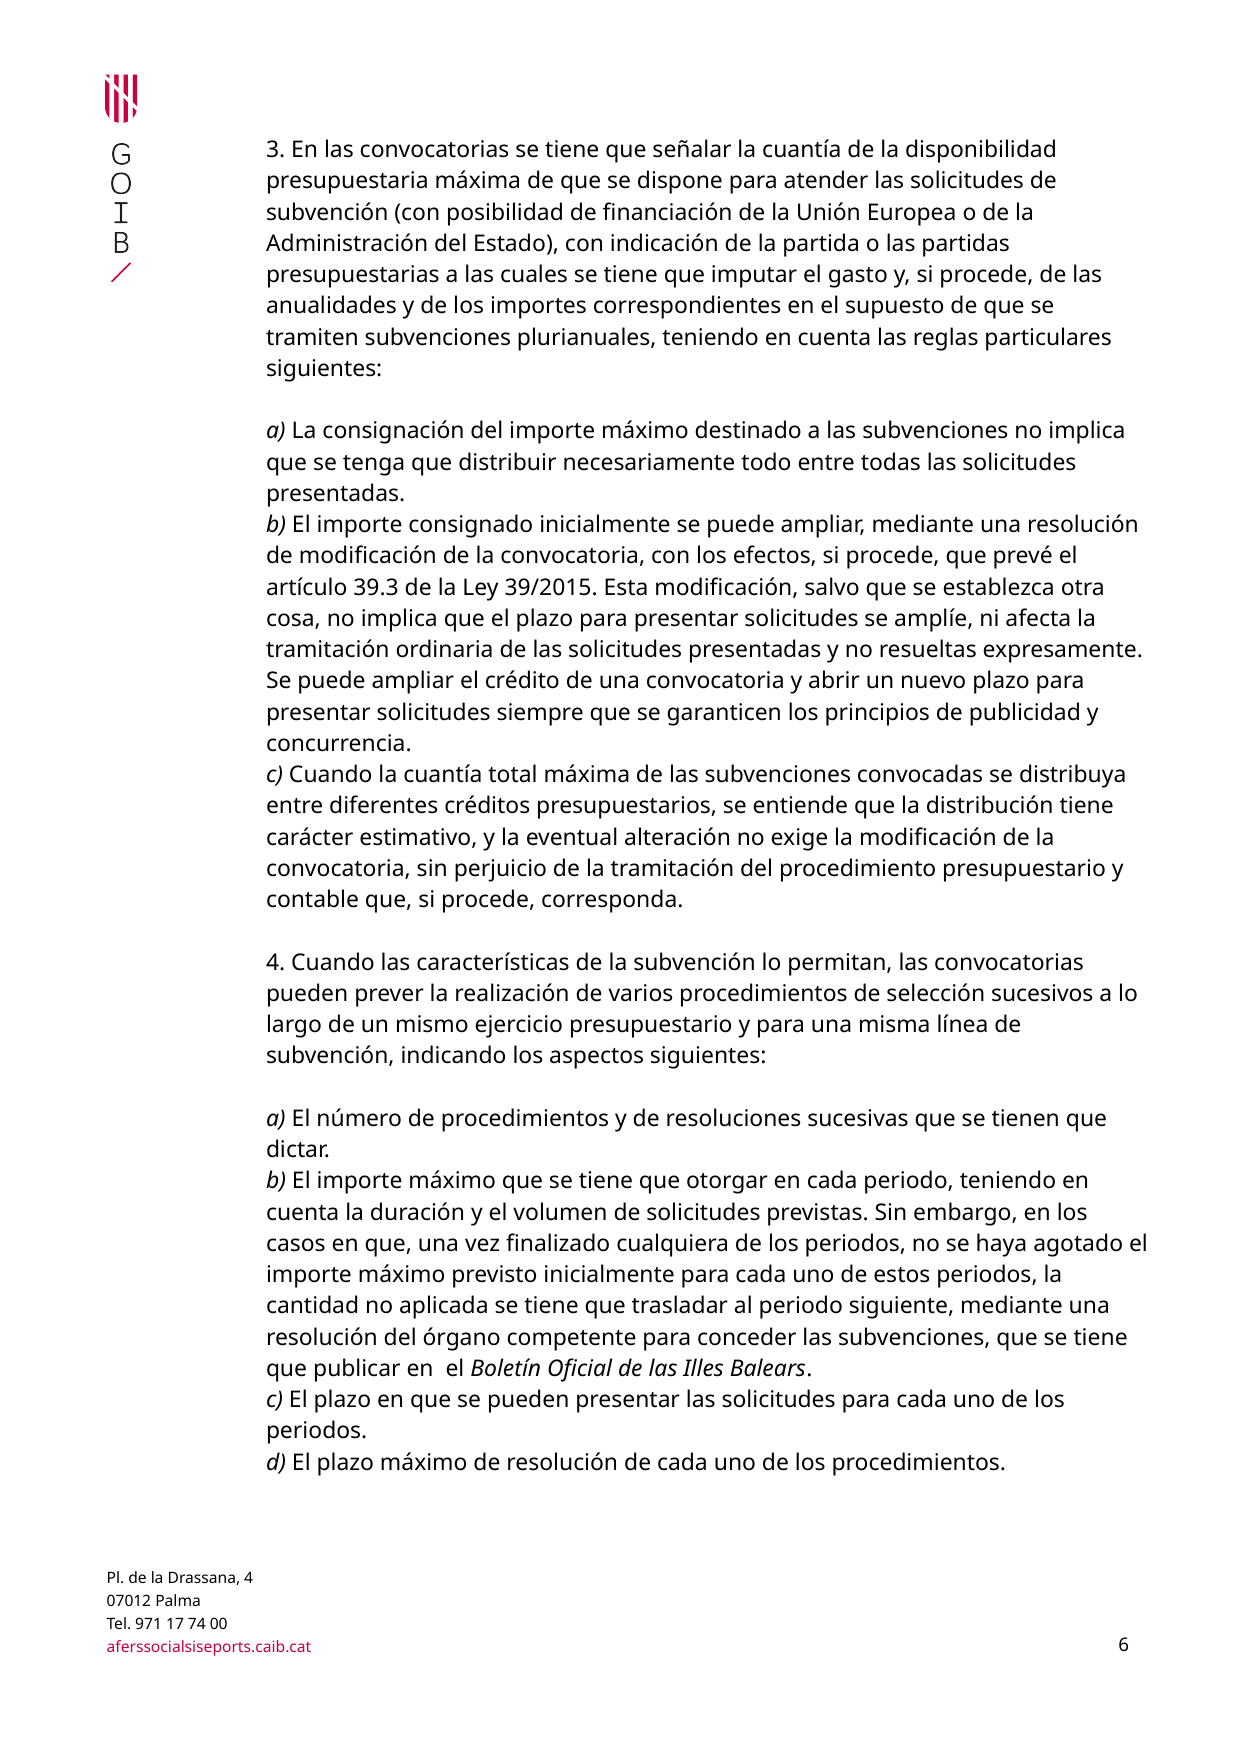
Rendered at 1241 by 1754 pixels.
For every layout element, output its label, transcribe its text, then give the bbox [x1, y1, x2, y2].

text b) El importe máximo que se tiene que otorgar en cada periodo, teniendo en cuenta la duración y el volumen de solicitudes previstas. Sin embargo, en los casos en que, una vez finalizado cualquiera de los periodos, no se haya agotado el importe máximo previsto inicialmente para cada uno de estos periodos, la cantidad no aplicada se tiene que trasladar al periodo siguiente, mediante una resolución del órgano competente para conceder las subvenciones, que se tiene que publicar en el Boletín Oficial de las Illes Balears. [266, 1164, 1152, 1383]
text c) El plazo en que se pueden presentar las solicitudes para cada uno de los periodos. [266, 1383, 1152, 1445]
text b) El importe consignado inicialmente se puede ampliar, mediante una resolución de modificación de la convocatoria, con los efectos, si procede, que prevé el artículo 39.3 de la Ley 39/2015. Esta modificación, salvo que se establezca otra cosa, no implica que el plazo para presentar solicitudes se amplíe, ni afecta la tramitación ordinaria de las solicitudes presentadas y no resueltas expresamente. Se puede ampliar el crédito de una convocatoria y abrir un nuevo plazo para presentar solicitudes siempre que se garanticen los principios de publicidad y concurrencia. [266, 508, 1152, 758]
text 4. Cuando las características de la subvención lo permitan, las convocatorias pueden prever la realización de varios procedimientos de selección sucesivos a lo largo de un mismo ejercicio presupuestario y para una misma línea de subvención, indicando los aspectos siguientes: [266, 945, 1152, 1070]
text 3. En las convocatorias se tiene que señalar la cuantía de la disponibilidad presupuestaria máxima de que se dispone para atender las solicitudes de subvención (con posibilidad de financiación de la Unión Europea o de la Administración del Estado), con indicación de la partida o las partidas presupuestarias a las cuales se tiene que imputar el gasto y, si procede, de las anualidades y de los importes correspondientes en el supuesto de que se tramiten subvenciones plurianuales, teniendo en cuenta las reglas particulares siguientes: [266, 133, 1152, 383]
text d) El plazo máximo de resolución de cada uno de los procedimientos. [266, 1445, 1152, 1477]
text a) La consignación del importe máximo destinado a las subvenciones no implica que se tenga que distribuir necesariamente todo entre todas las solicitudes presentadas. [266, 414, 1152, 508]
text a) El número de procedimientos y de resoluciones sucesivas que se tienen que dictar. [266, 1102, 1152, 1164]
picture [76, 51, 166, 313]
text c) Cuando la cuantía total máxima de las subvenciones convocadas se distribuya entre diferentes créditos presupuestarios, se entiende que la distribución tiene carácter estimativo, y la eventual alteración no exige la modificación de la convocatoria, sin perjuicio de la tramitación del procedimiento presupuestario y contable que, si procede, corresponda. [266, 758, 1152, 914]
